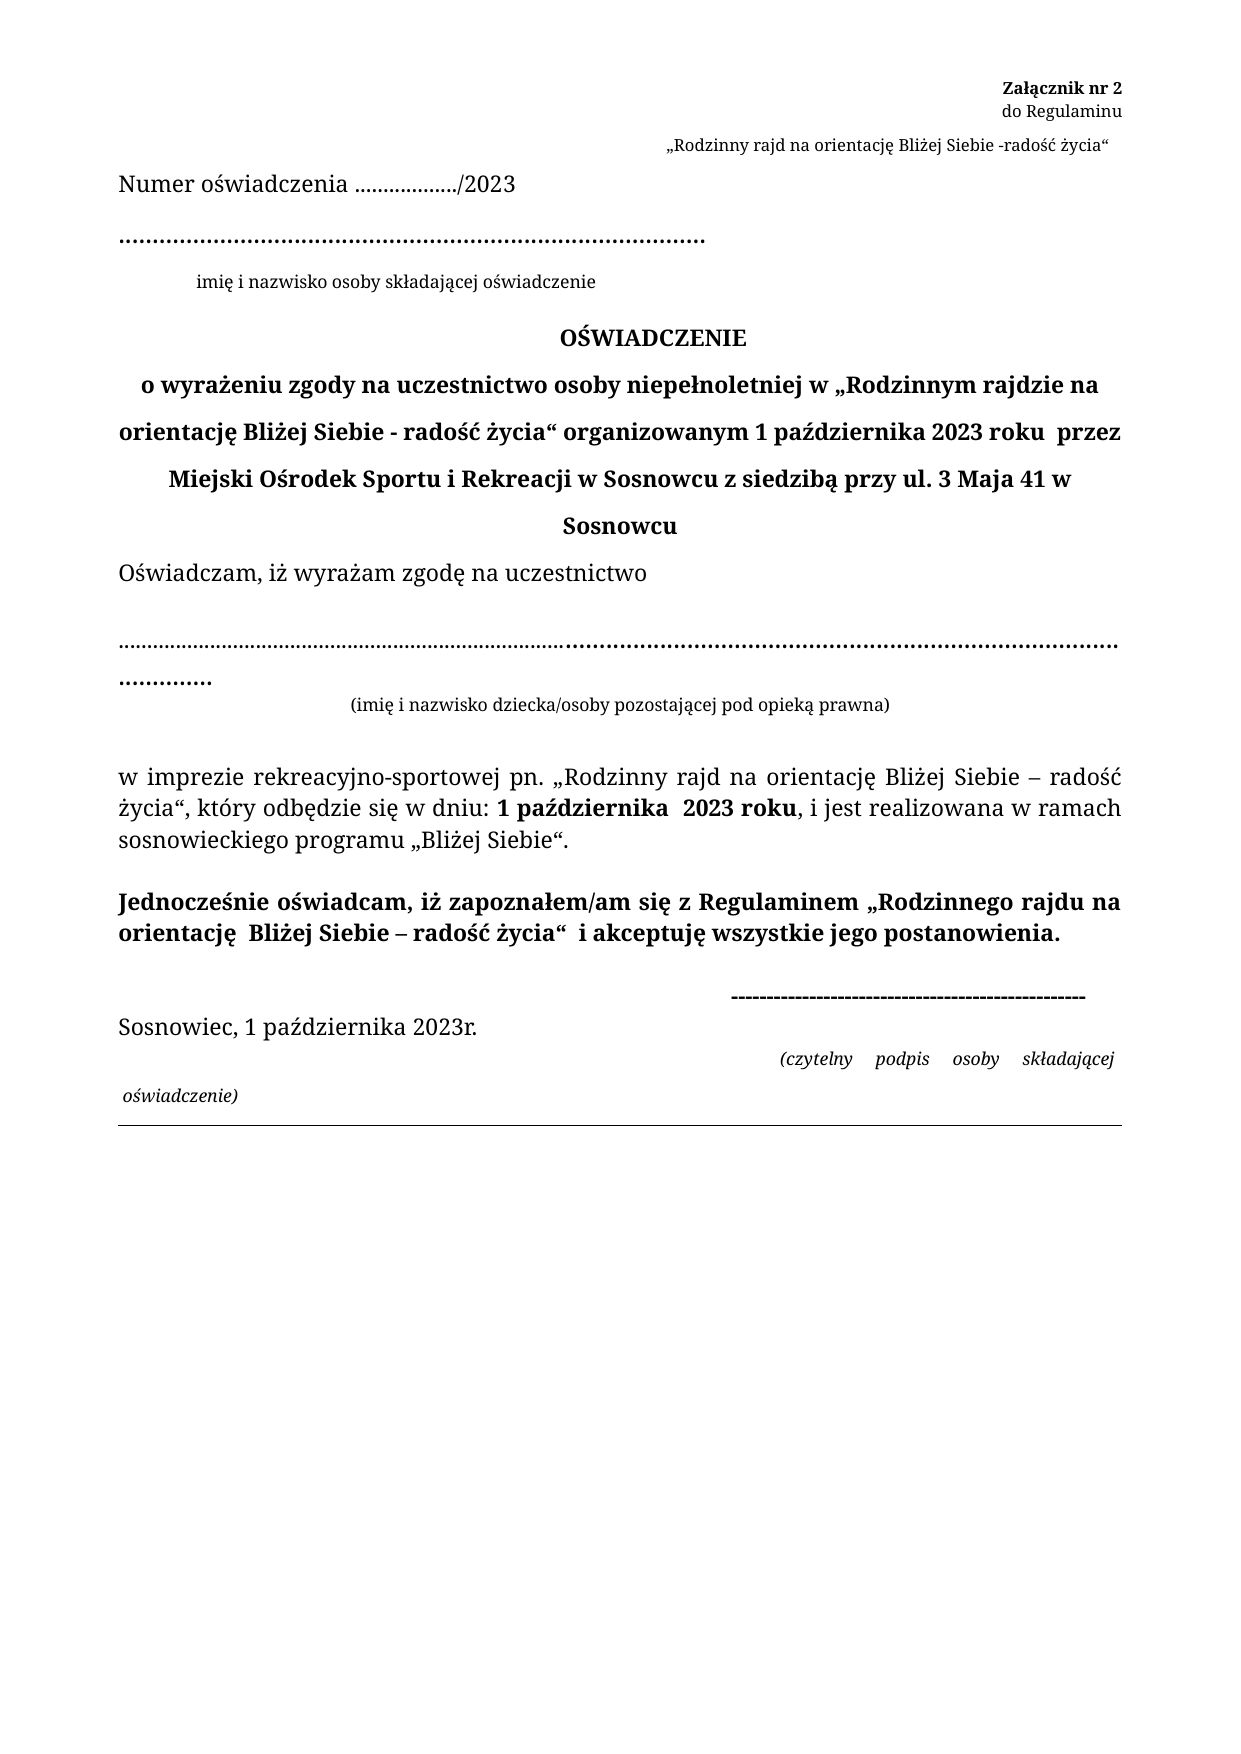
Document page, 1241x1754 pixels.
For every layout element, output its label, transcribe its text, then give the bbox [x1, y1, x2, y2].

text -------------------------------------------------- [118, 980, 1122, 1011]
text imię i nazwisko osoby składającej oświadczenie OŚWIADCZENIE [118, 270, 1122, 353]
text w imprezie rekreacyjno-sportowej pn. „Rodzinny rajd na orientację Bliżej Siebie – radość życia“, który odbędzie się w dniu: 1 października 2023 roku, i jest realizowana w ramach sosnowieckiego programu „Bliżej Siebie“. [118, 761, 1122, 855]
text Sosnowiec, 1 października 2023r. [118, 1011, 1122, 1042]
text „Rodzinny rajd na orientację Bliżej Siebie -radość życia“ [118, 133, 1122, 156]
text Jednocześnie oświadcam, iż zapoznałem/am się z Regulaminem „Rodzinnego rajdu na orientację Bliżej Siebie – radość życia“ i akceptuję wszystkie jego postanowienia. [118, 886, 1122, 948]
text ....................................................................................... [118, 214, 1122, 251]
text Załącznik nr 2 [118, 77, 1122, 99]
text Oświadczam, iż wyrażam zgodę na uczestnictwo [118, 557, 1122, 588]
text (czytelny podpis osoby składającej oświadczenie) [118, 1042, 1122, 1125]
text Numer oświadczenia ................../2023 [118, 168, 1122, 199]
text o wyrażeniu zgody na uczestnictwo osoby niepełnoletniej w „Rodzinnym rajdzie na orientację Bliżej Siebie - radość życia“ organizowanym 1 października 2023 roku przez Miejski Ośrodek Sportu i Rekreacji w Sosnowcu z siedzibą przy ul. 3 Maja 41 w Sosnowcu [118, 369, 1122, 541]
text .............................................................................................................................................................................. [118, 619, 1122, 693]
text do Regulaminu [118, 99, 1122, 122]
text (imię i nazwisko dziecka/osoby pozostającej pod opieką prawna) [118, 693, 1122, 730]
